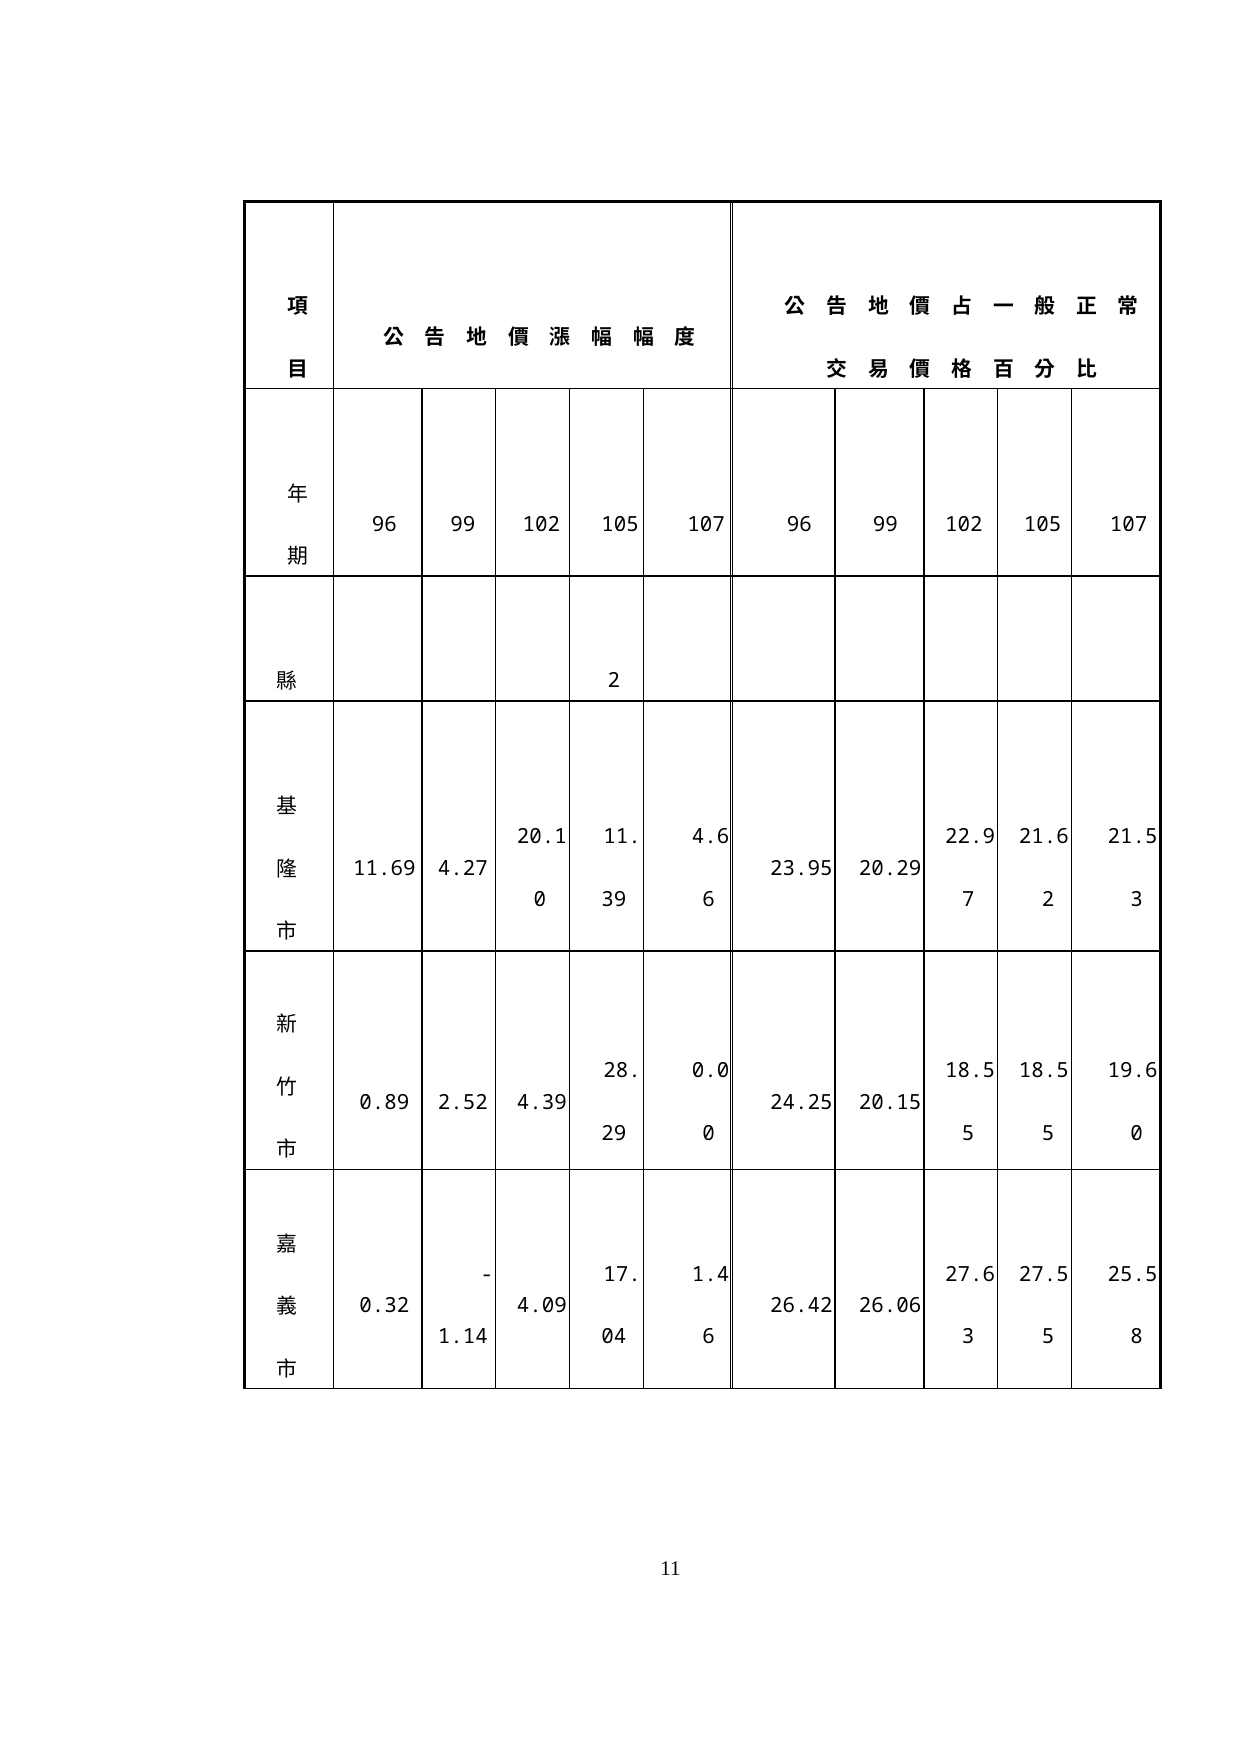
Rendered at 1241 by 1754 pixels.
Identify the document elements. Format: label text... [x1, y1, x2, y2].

table_cell 17.04 [570, 1170, 643, 1388]
table_cell 4.66 [644, 702, 730, 950]
table_cell 嘉義市 [246, 1170, 333, 1388]
table_cell 4.39 [496, 952, 569, 1168]
table_cell 縣 [246, 577, 333, 700]
table_cell 年期 [246, 389, 333, 575]
table_cell 11.39 [570, 702, 643, 950]
table_cell 21.53 [1072, 702, 1159, 950]
table_cell 基隆市 [246, 702, 333, 950]
table_cell 96 [334, 389, 421, 575]
table_cell 102 [925, 389, 997, 575]
table_cell [733, 577, 834, 700]
table_cell 26.42 [733, 1170, 834, 1388]
table_cell 28.29 [570, 952, 643, 1168]
table_cell 19.60 [1072, 952, 1159, 1168]
table_cell 18.55 [925, 952, 997, 1168]
table_cell 107 [644, 389, 730, 575]
table_cell 96 [733, 389, 834, 575]
table_cell 1.46 [644, 1170, 730, 1388]
table_cell 20.10 [496, 702, 569, 950]
table_cell 0.89 [334, 952, 421, 1168]
table_cell 2.52 [423, 952, 495, 1168]
table_cell [644, 577, 730, 700]
table_cell 107 [1072, 389, 1159, 575]
table_cell 11.69 [334, 702, 421, 950]
table_cell 21.62 [998, 702, 1071, 950]
table_header 項目 [246, 203, 333, 388]
table_cell 新竹市 [246, 952, 333, 1168]
table_cell 102 [496, 389, 569, 575]
table_cell 24.25 [733, 952, 834, 1168]
table_cell 25.58 [1072, 1170, 1159, 1388]
table_cell [334, 577, 421, 700]
table_cell 2 [570, 577, 643, 700]
table_header 公告地價漲幅幅度 [334, 203, 730, 388]
table_cell 27.63 [925, 1170, 997, 1388]
table_cell -1.14 [423, 1170, 495, 1388]
table_cell [925, 577, 997, 700]
table_cell 99 [836, 389, 923, 575]
table_cell 20.29 [836, 702, 923, 950]
table_cell [836, 577, 923, 700]
table_cell 20.15 [836, 952, 923, 1168]
table_cell 99 [423, 389, 495, 575]
table_cell 23.95 [733, 702, 834, 950]
table_cell [423, 577, 495, 700]
table_cell 4.27 [423, 702, 495, 950]
table_cell 105 [570, 389, 643, 575]
table_cell 22.97 [925, 702, 997, 950]
table_cell [496, 577, 569, 700]
table_cell 4.09 [496, 1170, 569, 1388]
table_cell 27.55 [998, 1170, 1071, 1388]
table_cell [998, 577, 1071, 700]
table_cell [1072, 577, 1159, 700]
table_cell 105 [998, 389, 1071, 575]
table_cell 0.00 [644, 952, 730, 1168]
table_cell 0.32 [334, 1170, 421, 1388]
table_header 公告地價占一般正常交易價格百分比 [733, 203, 1159, 388]
table_cell 18.55 [998, 952, 1071, 1168]
table_cell 26.06 [836, 1170, 923, 1388]
